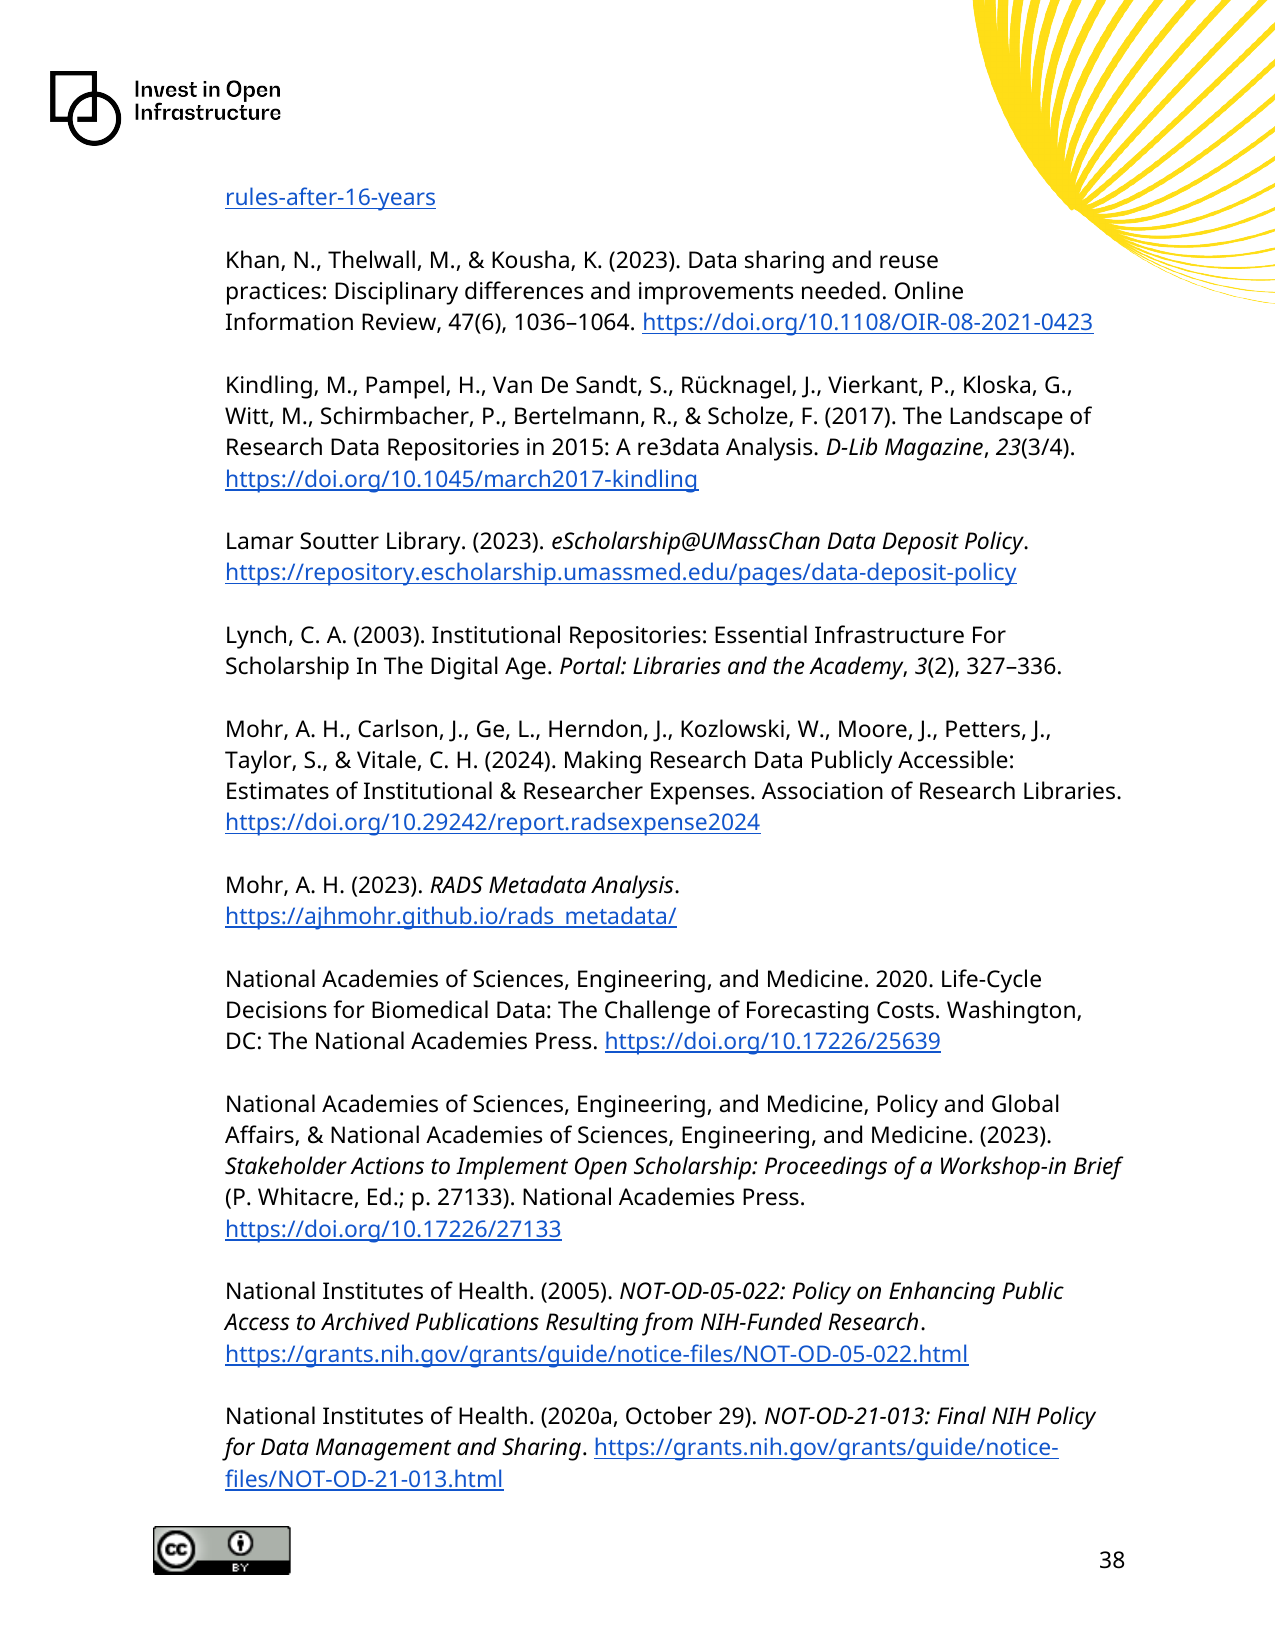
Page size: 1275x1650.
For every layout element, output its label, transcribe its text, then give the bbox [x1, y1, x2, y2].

picture [972, 0, 1275, 304]
text National Academies of Sciences, Engineering, and Medicine, Policy and Global Affairs, & National Academies of Sciences, Engineering, and Medicine. (2023). Stakeholder Actions to Implement Open Scholarship: Proceedings of a Workshop-in Brief (P. Whitacre, Ed.; p. 27133). National Academies Press. https://doi.org/10.17226/27133 [225, 1087, 1125, 1244]
text Lynch, C. A. (2003). Institutional Repositories: Essential Infrastructure For Scholarship In The Digital Age. Portal: Libraries and the Academy, 3(2), 327–336. [225, 619, 1125, 681]
picture [153, 1526, 291, 1575]
text Mohr, A. H. (2023). RADS Metadata Analysis. https://ajhmohr.github.io/rads_metadata/ [225, 869, 1125, 931]
text Kindling, M., Pampel, H., Van De Sandt, S., Rücknagel, J., Vierkant, P., Kloska, G., Witt, M., Schirmbacher, P., Bertelmann, R., & Scholze, F. (2017). The Landscape of Research Data Repositories in 2015: A re3data Analysis. D-Lib Magazine, 23(3/4). https://doi.org/10.1045/march2017-kindling [225, 369, 1125, 494]
text National Institutes of Health. (2020a, October 29). NOT-OD-21-013: Final NIH Policy for Data Management and Sharing. https://grants.nih.gov/grants/guide/notice-files/NOT-OD-21-013.html [225, 1400, 1125, 1494]
text National Academies of Sciences, Engineering, and Medicine. 2020. Life-Cycle Decisions for Biomedical Data: The Challenge of Forecasting Costs. Washington, DC: The National Academies Press. https://doi.org/10.17226/25639 [225, 962, 1125, 1056]
text Lamar Soutter Library. (2023). eScholarship@UMassChan Data Deposit Policy. https://repository.escholarship.umassmed.edu/pages/data-deposit-policy [225, 525, 1125, 587]
text Khan, N., Thelwall, M., & Kousha, K. (2023). Data sharing and reuse practices: Disciplinary differences and improvements needed. Online Information Review, 47(6), 1036–1064. https://doi.org/10.1108/OIR-08-2021-0423 [225, 244, 1125, 337]
text Mohr, A. H., Carlson, J., Ge, L., Herndon, J., Kozlowski, W., Moore, J., Petters, J., Taylor, S., & Vitale, C. H. (2024). Making Research Data Publicly Accessible: Estimates of Institutional & Researcher Expenses. Association of Research Libraries. https://doi.org/10.29242/report.radsexpense2024 [225, 712, 1125, 837]
text rules-after-16-years [225, 181, 1125, 212]
text National Institutes of Health. (2005). NOT-OD-05-022: Policy on Enhancing Public Access to Archived Publications Resulting from NIH-Funded Research. https://grants.nih.gov/grants/guide/notice-files/NOT-OD-05-022.html [225, 1275, 1125, 1369]
picture [50, 71, 281, 146]
